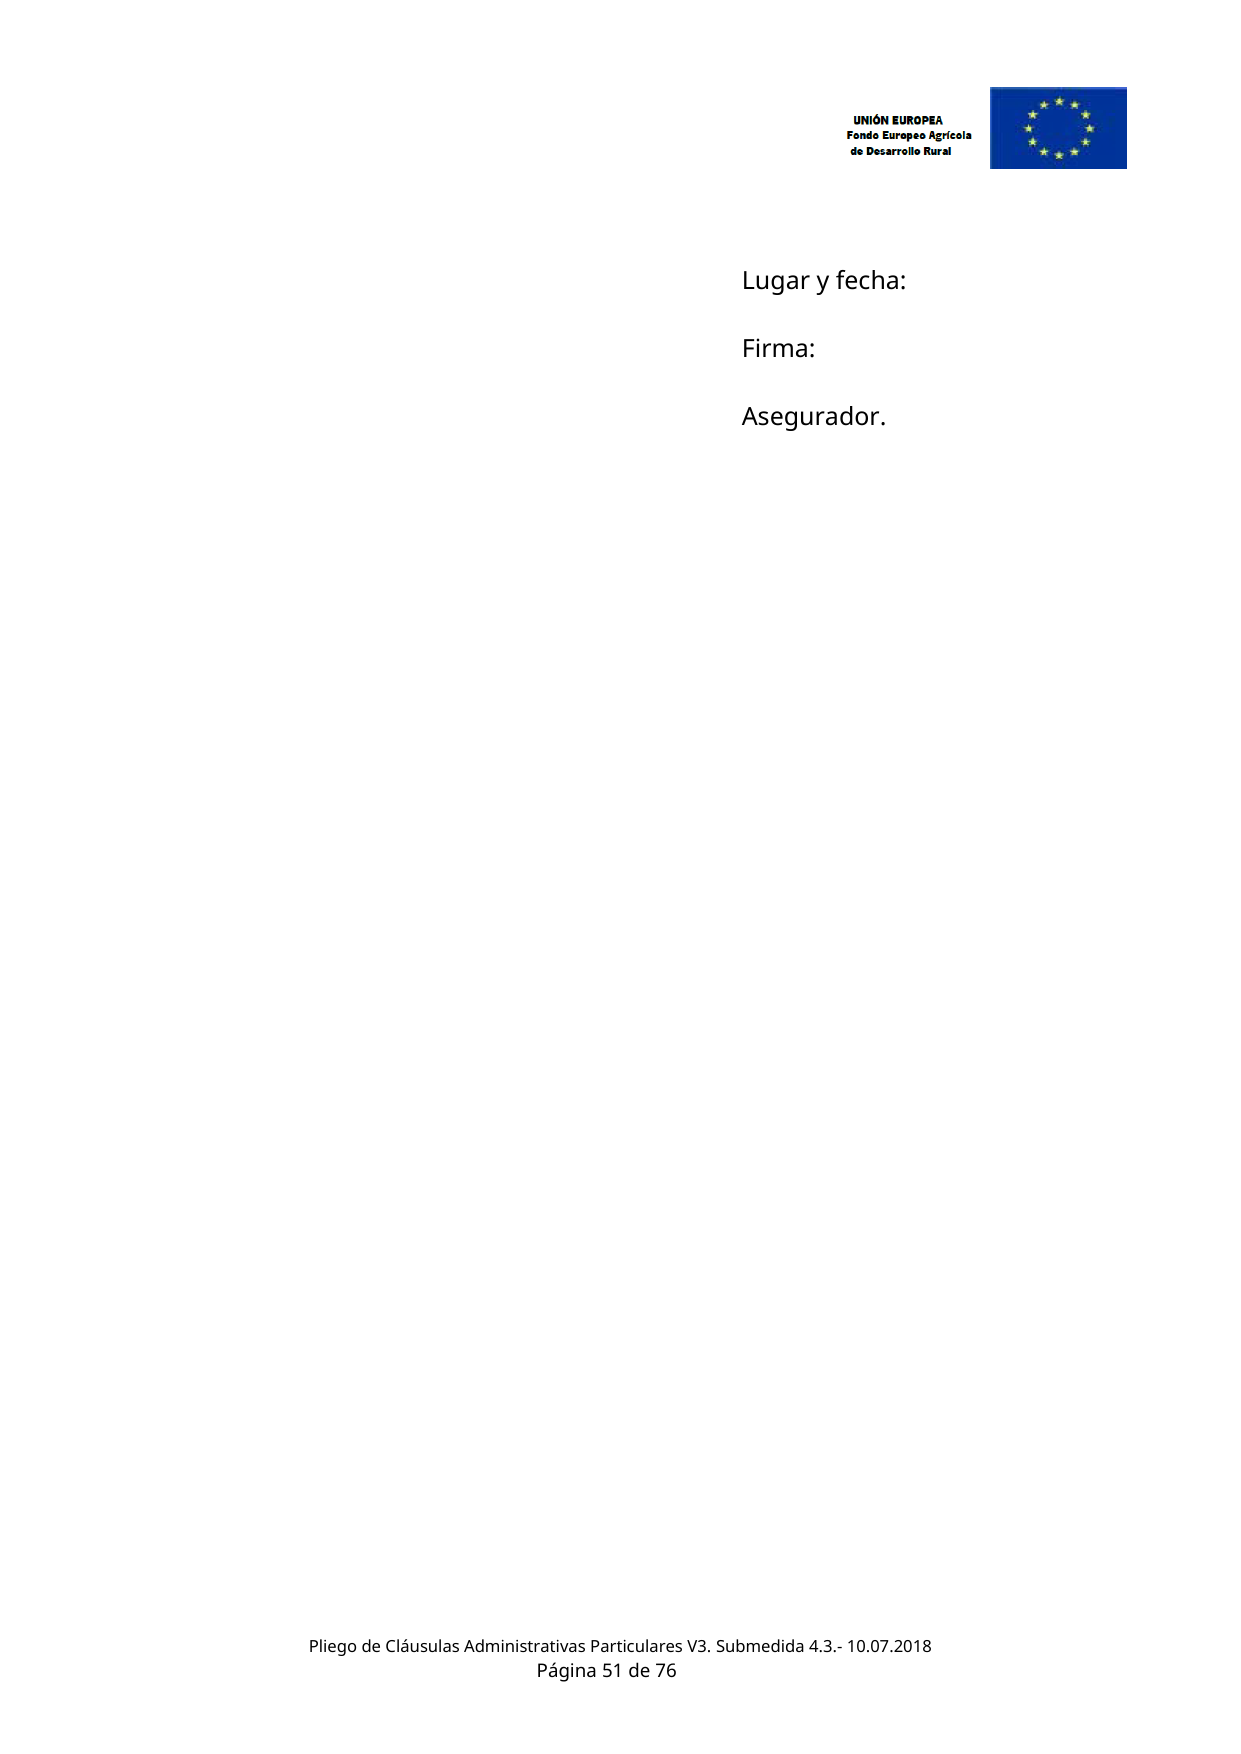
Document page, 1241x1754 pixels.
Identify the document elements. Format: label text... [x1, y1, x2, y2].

text Asegurador. [106, 399, 1123, 433]
picture [832, 84, 1143, 173]
text Lugar y fecha: [106, 262, 1123, 296]
text Firma: [106, 331, 1123, 364]
